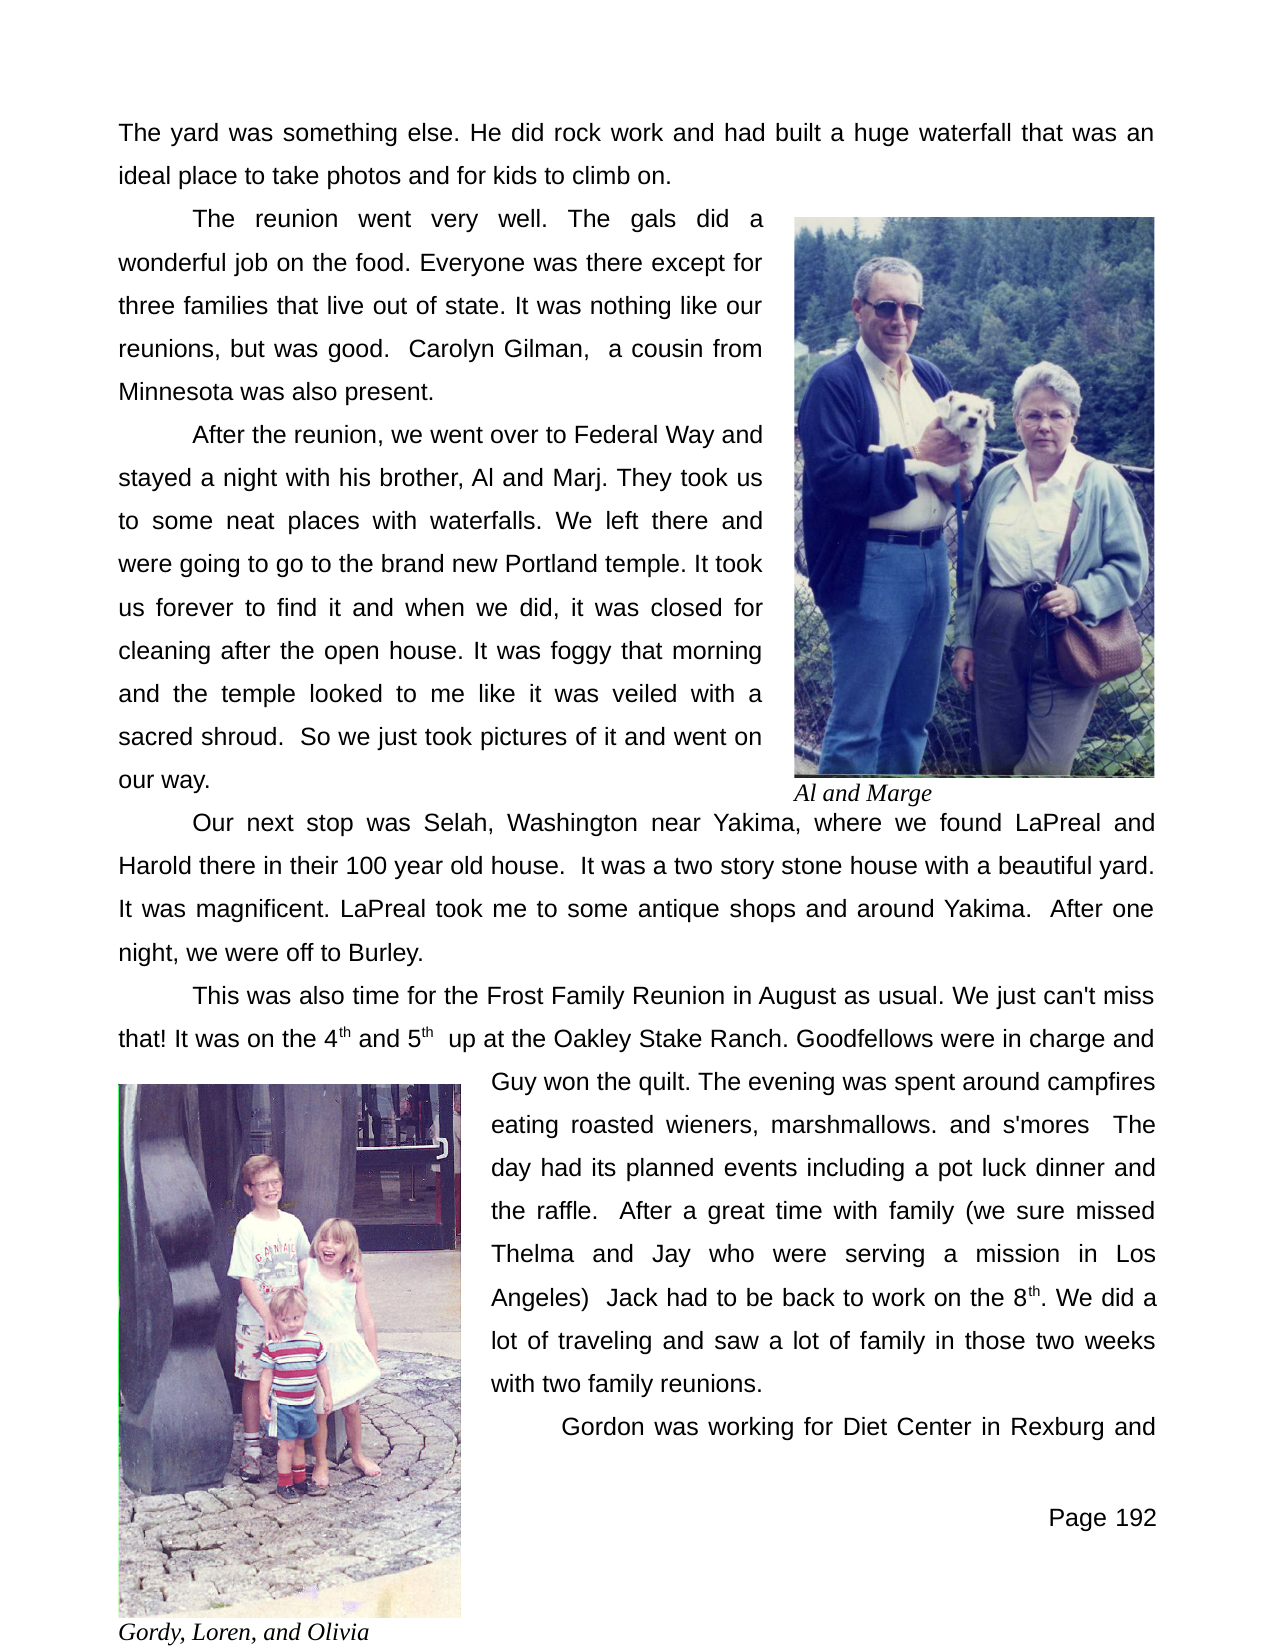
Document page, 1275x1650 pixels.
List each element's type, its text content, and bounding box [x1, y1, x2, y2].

picture [118, 1084, 461, 1618]
picture [794, 217, 1155, 778]
text The reunion went very well. The gals did a wonderful job on the food. Everyone was there except for three families that live out of state. It was nothing like our reunions, but was good. Carolyn Gilman, a cousin from Minnesota was also present. [118, 204, 1157, 406]
text This was also time for the Frost Family Reunion in August as usual. We just can't miss that! It was on the 4th and 5th up at the Oakley Stake Ranch. Goodfellows were in charge and Guy won the quilt. The evening was spent around campfires eating roasted wieners, marshmallows. and s'mores The day had its planned events including a pot luck dinner and the raffle. After a great time with family (we sure missed Thelma and Jay who were serving a mission in Los Angeles) Jack had to be back to work on the 8th. We did a lot of traveling and saw a lot of family in those two weeks with two family reunions. [118, 981, 1157, 1397]
text Al and Marge [794, 778, 1154, 807]
text The yard was something else. He did rock work and had built a huge waterfall that was an ideal place to take photos and for kids to climb on. [118, 118, 1157, 190]
text Gordy, Loren, and Olivia [118, 1618, 461, 1646]
text Gordon was working for Diet Center in Rexburg and [461, 1412, 1157, 1441]
text After the reunion, we went over to Federal Way and stayed a night with his brother, Al and Marj. They took us to some neat places with waterfalls. We left there and were going to go to the brand new Portland temple. It took us forever to find it and when we did, it was closed for cleaning after the open house. It was foggy that morning and the temple looked to me like it was veiled with a sacred shroud. So we just took pictures of it and went on our way. [118, 420, 794, 794]
text Our next stop was Selah, Washington near Yakima, where we found LaPreal and Harold there in their 100 year old house. It was a two story stone house with a beautiful yard. It was magnificent. LaPreal took me to some antique shops and around Yakima. After one night, we were off to Burley. [118, 808, 1157, 966]
